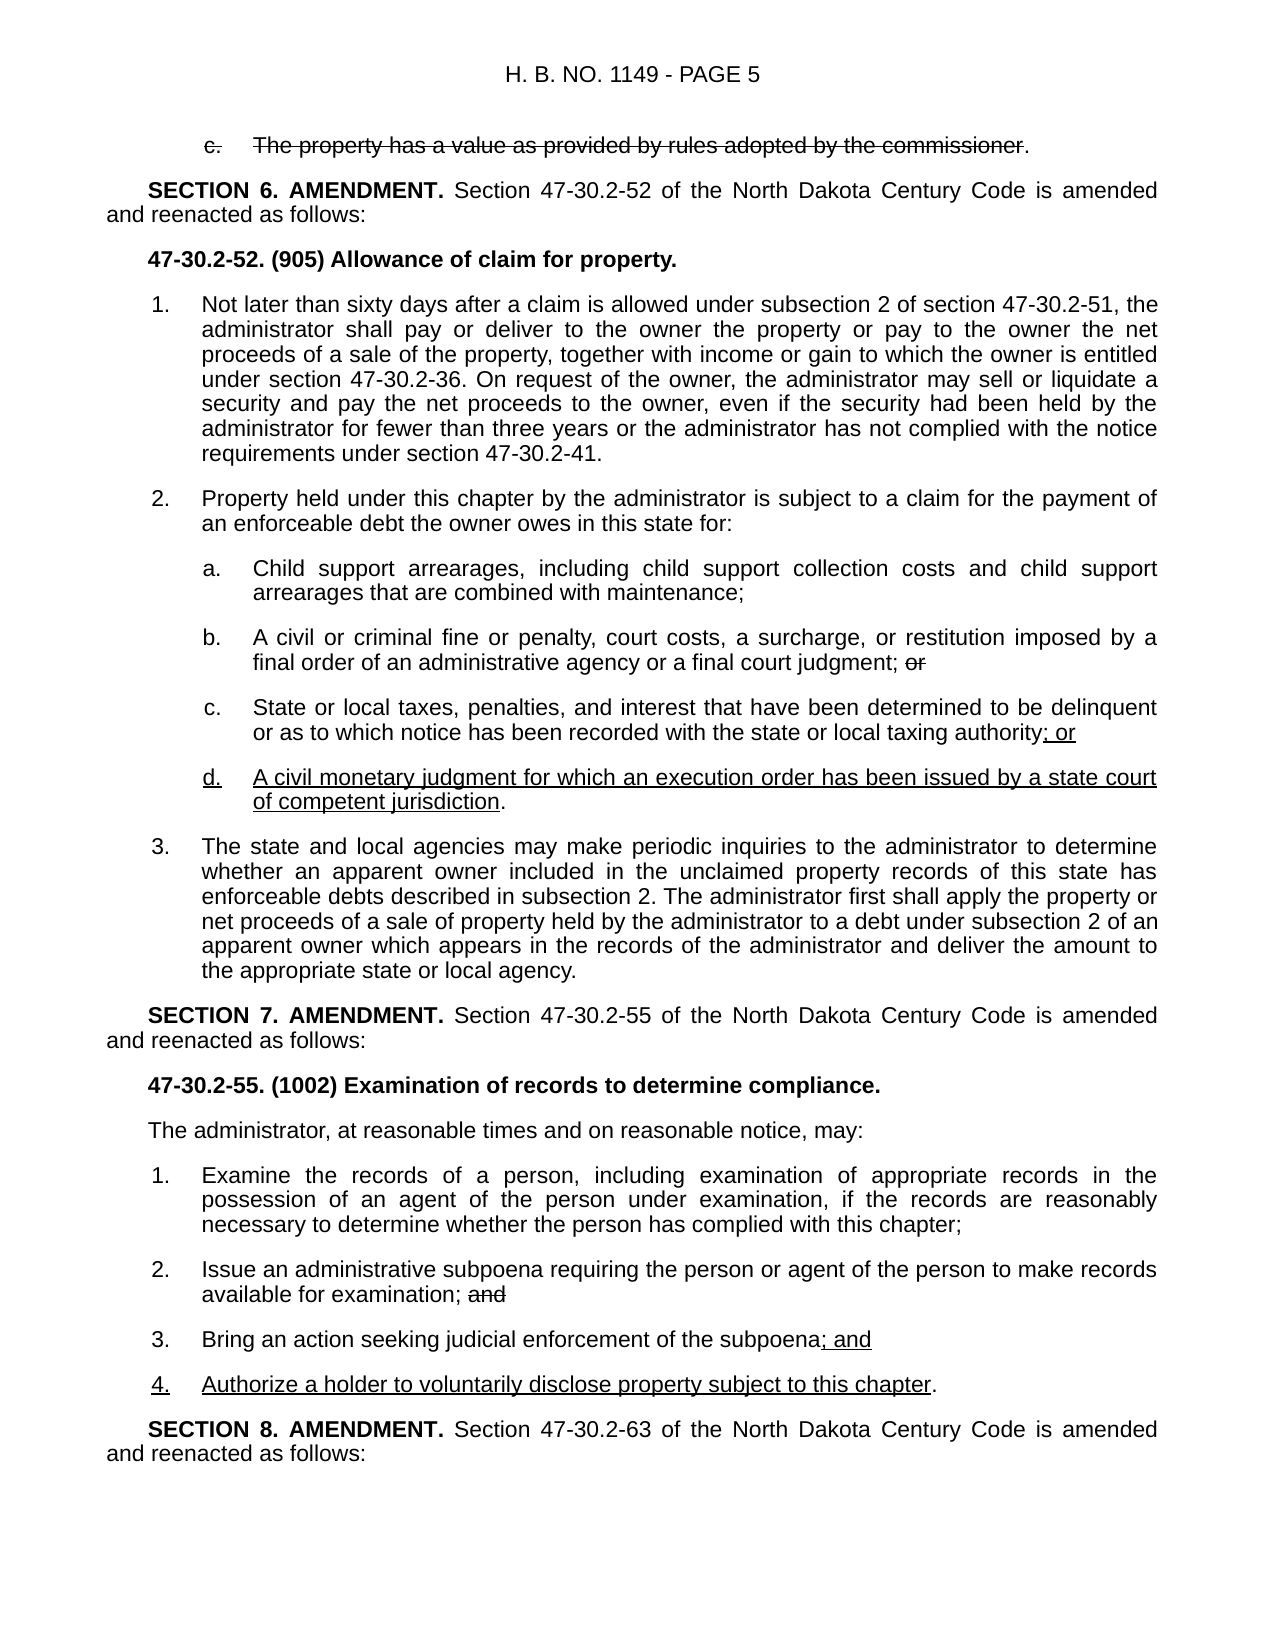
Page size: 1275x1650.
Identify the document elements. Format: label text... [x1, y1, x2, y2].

text c. State or local taxes, penalties, and interest that have been determined to be delinquent or as to which notice has been recorded with the state or local taxing authority; or [106, 696, 1158, 745]
text 2. Property held under this chapter by the administrator is subject to a claim for the payment of an enforceable debt the owner owes in this state for: [106, 486, 1158, 536]
text c. The property has a value as provided by rules adopted by the commissioner. [106, 133, 1158, 158]
text 2. Issue an administrative subpoena requiring the person or agent of the person to make records available for examination; and [106, 1258, 1158, 1307]
subtitle 47‑30.2‑55. (1002) Examination of records to determine compliance. [106, 1073, 1158, 1098]
text 1. Examine the records of a person, including examination of appropriate records in the possession of an agent of the person under examination, if the records are reasonably necessary to determine whether the person has complied with this chapter; [106, 1163, 1158, 1238]
text SECTION 6. AMENDMENT. Section 47‑30.2‑52 of the North Dakota Century Code is amended and reenacted as follows: [106, 178, 1158, 228]
text SECTION 8. AMENDMENT. Section 47‑30.2‑63 of the North Dakota Century Code is amended and reenacted as follows: [106, 1417, 1158, 1467]
text a. Child support arrearages, including child support collection costs and child support arrearages that are combined with maintenance; [106, 556, 1158, 606]
text 3. Bring an action seeking judicial enforcement of the subpoena; and [106, 1327, 1158, 1352]
text b. A civil or criminal fine or penalty, court costs, a surcharge, or restitution imposed by a final order of an administrative agency or a final court judgment; or [106, 626, 1158, 675]
text SECTION 7. AMENDMENT. Section 47‑30.2‑55 of the North Dakota Century Code is amended and reenacted as follows: [106, 1004, 1158, 1053]
subtitle 47‑30.2‑52. (905) Allowance of claim for property. [106, 248, 1158, 273]
text 4. Authorize a holder to voluntarily disclose property subject to this chapter. [106, 1372, 1158, 1397]
text The administrator, at reasonable times and on reasonable notice, may: [106, 1118, 1158, 1143]
text d. A civil monetary judgment for which an execution order has been issued by a state court of competent jurisdiction. [106, 765, 1158, 815]
text 1. Not later than sixty days after a claim is allowed under subsection 2 of section 47‑30.2‑51, the administrator shall pay or deliver to the owner the property or pay to the owner the net proceeds of a sale of the property, together with income or gain to which the owner is entitled under section 47‑30.2‑36. On request of the owner, the administrator may sell or liquidate a security and pay the net proceeds to the owner, even if the security had been held by the administrator for fewer than three years or the administrator has not complied with the notice requirements under section 47‑30.2‑41. [106, 293, 1158, 466]
text 3. The state and local agencies may make periodic inquiries to the administrator to determine whether an apparent owner included in the unclaimed property records of this state has enforceable debts described in subsection 2. The administrator first shall apply the property or net proceeds of a sale of property held by the administrator to a debt under subsection 2 of an apparent owner which appears in the records of the administrator and deliver the amount to the appropriate state or local agency. [106, 835, 1158, 984]
